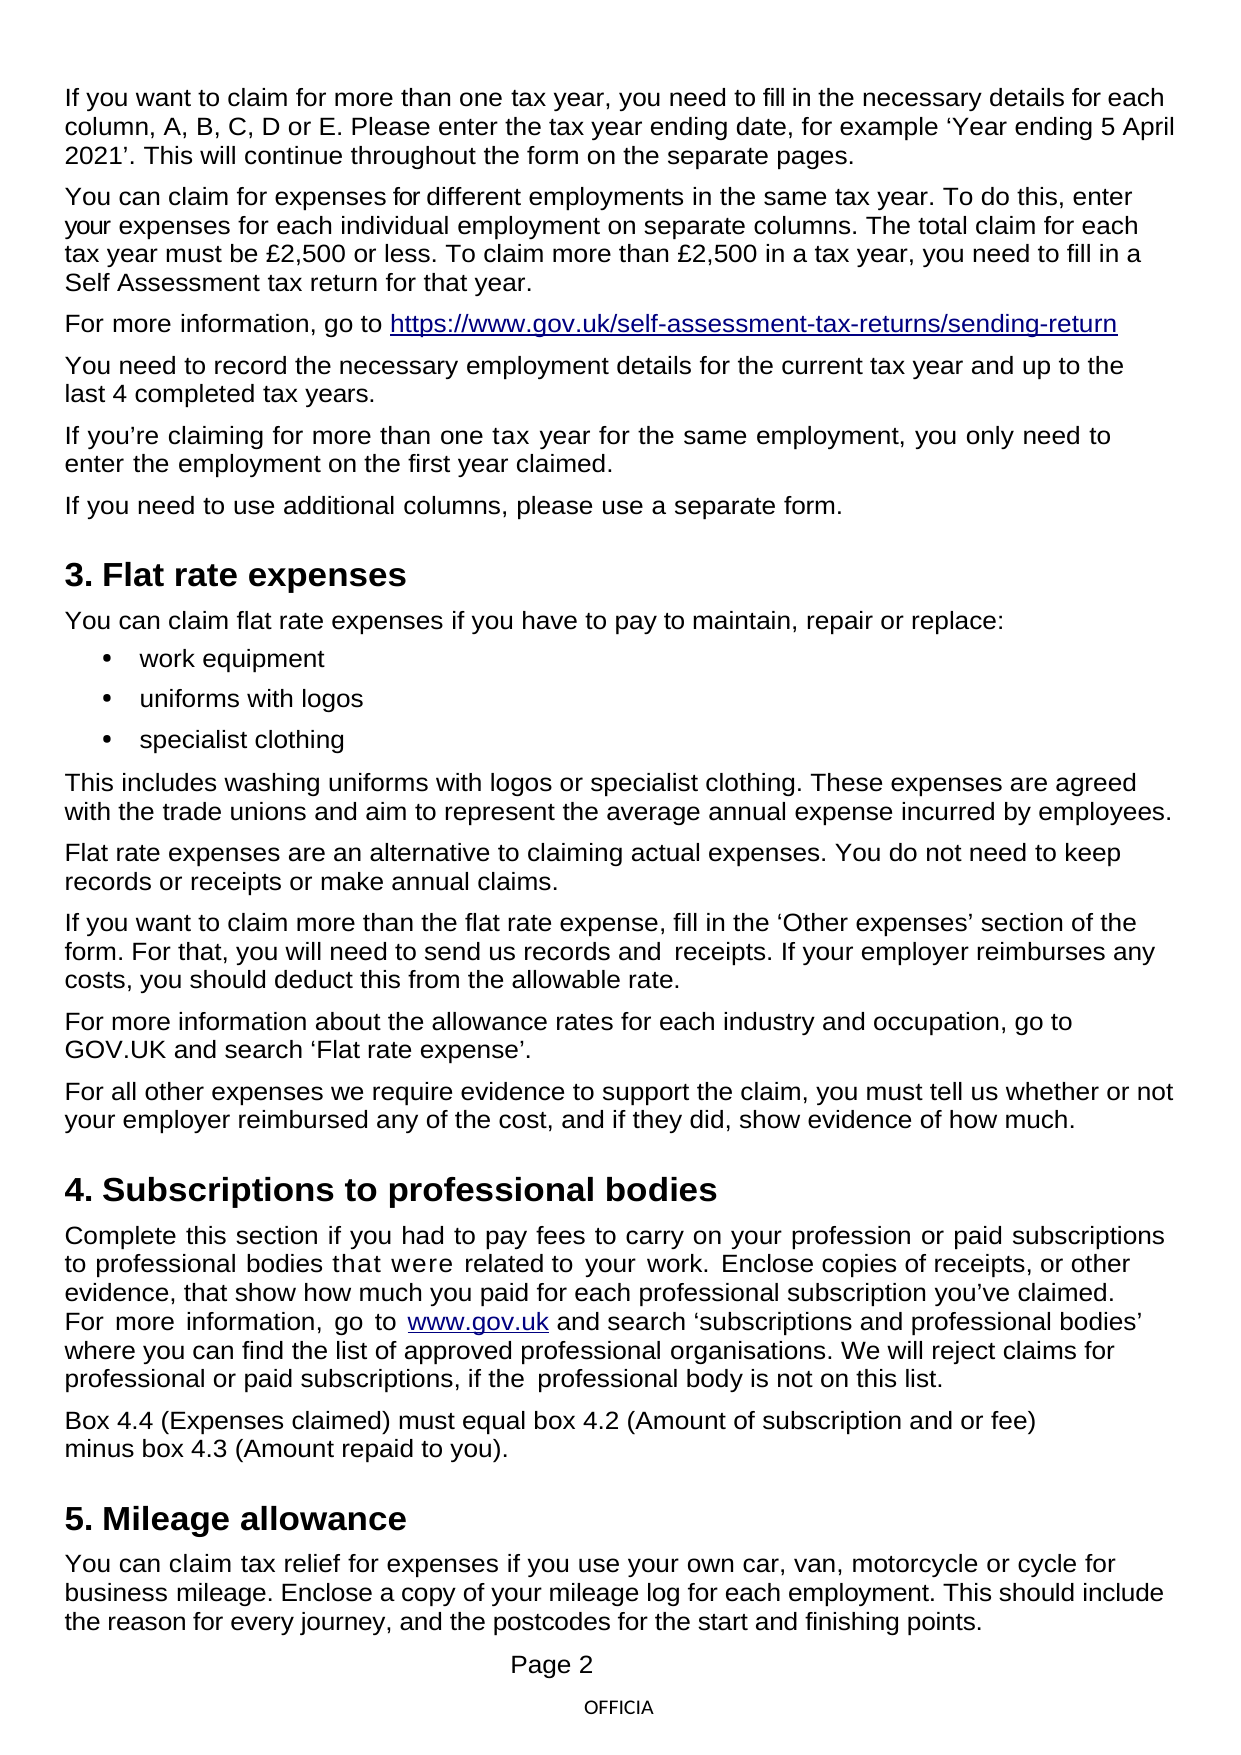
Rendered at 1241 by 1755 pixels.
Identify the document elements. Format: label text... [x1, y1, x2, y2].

text Complete this section if you had to pay fees to carry on your profession or paid subscriptions to professional bodies that were related to your work. Enclose copies of receipts, or other evidence, that show how much you paid for each professional subscription you’ve claimed. For more information, go to www.gov.uk and search ‘subscriptions and professional bodies’ where you can find the list of approved professional organisations. We will reject claims for professional or paid subscriptions, if the professional body is not on this list. [64, 1221, 1176, 1393]
text You need to record the necessary employment details for the current tax year and up to the last 4 completed tax years. [64, 351, 1176, 408]
text If you’re claiming for more than one tax year for the same employment, you only need to enter the employment on the first year claimed. [64, 421, 1176, 478]
text If you want to claim more than the flat rate expense, fill in the ‘Other expenses’ section of the form. For that, you will need to send us records and receipts. If your employer reimburses any costs, you should deduct this from the allowable rate. [64, 908, 1176, 994]
text You can claim for expenses for different employments in the same tax year. To do this, enter your expenses for each individual employment on separate columns. The total claim for each tax year must be £2,500 or less. To claim more than £2,500 in a tax year, you need to fill in a Self Assessment tax return for that year. [64, 182, 1176, 297]
text Flat rate expenses are an alternative to claiming actual expenses. You do not need to keep records or receipts or make annual claims. [64, 838, 1176, 896]
list specialist clothing [102, 721, 1176, 756]
text You can claim flat rate expenses if you have to pay to maintain, repair or replace: [64, 606, 1176, 634]
text This includes washing uniforms with logos or specialist clothing. These expenses are agreed with the trade unions and aim to represent the average annual expense incurred by employees. [64, 768, 1176, 826]
list work equipment [102, 641, 1176, 675]
text If you need to use additional columns, please use a separate form. [64, 491, 1176, 519]
text For more information about the allowance rates for each industry and occupation, go to GOV.UK and search ‘Flat rate expense’. [64, 1007, 1176, 1064]
text For more information, go to https://www.gov.uk/self-assessment-tax-returns/sending-return [64, 309, 1176, 338]
subtitle Subscriptions to professional bodies [64, 1170, 1176, 1208]
text If you want to claim for more than one tax year, you need to fill in the necessary details for each column, A, B, C, D or E. Please enter the tax year ending date, for example ‘Year ending 5 April 2021’. This will continue throughout the form on the separate pages. [64, 83, 1176, 169]
subtitle Flat rate expenses [64, 555, 1176, 593]
list uniforms with logos [102, 681, 1176, 715]
text Box 4.4 (Expenses claimed) must equal box 4.2 (Amount of subscription and or fee) minus box 4.3 (Amount repaid to you). [64, 1406, 1176, 1463]
subtitle Mileage allowance [64, 1498, 1176, 1537]
text For all other expenses we require evidence to support the claim, you must tell us whether or not your employer reimbursed any of the cost, and if they did, show evidence of how much. [64, 1077, 1176, 1134]
text You can claim tax relief for expenses if you use your own car, van, motorcycle or cycle for business mileage. Enclose a copy of your mileage log for each employment. This should include the reason for every journey, and the postcodes for the start and finishing points. [64, 1549, 1176, 1636]
